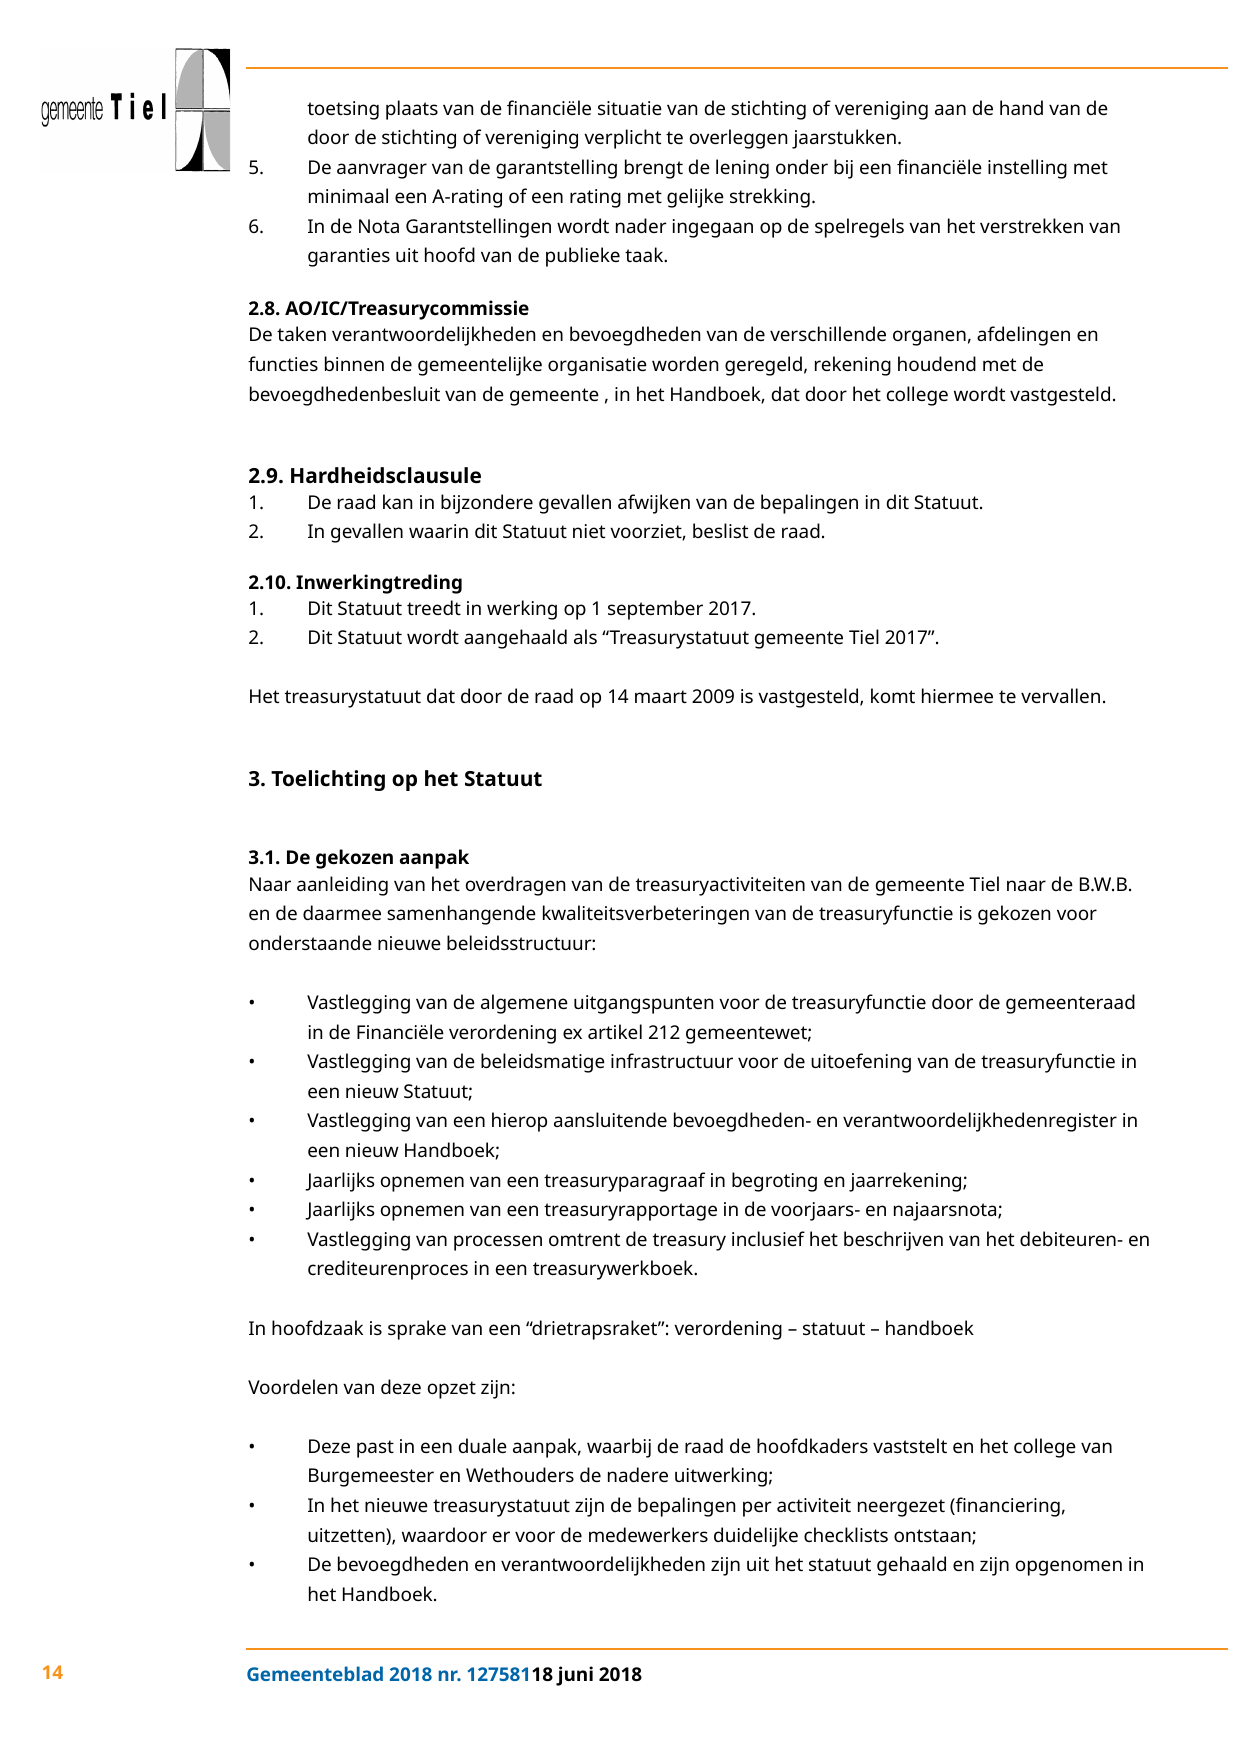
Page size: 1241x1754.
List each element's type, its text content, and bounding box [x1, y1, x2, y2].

list De bevoegdheden en verantwoordelijkheden zijn uit het statuut gehaald en zijn opgenomen in het Handboek. [248, 1551, 1152, 1607]
list De raad kan in bijzondere gevallen afwijken van de bepalingen in dit Statuut. [248, 489, 1152, 515]
text 2.10. Inwerkingtreding [248, 569, 1152, 595]
list De aanvrager van de garantstelling brengt de lening onder bij een financiële instelling met minimaal een A-rating of een rating met gelijke strekking. [248, 154, 1152, 209]
list In gevallen waarin dit Statuut niet voorziet, beslist de raad. [248, 519, 1152, 544]
list Vastlegging van processen omtrent de treasury inclusief het beschrijven van het debiteuren- en crediteurenproces in een treasurywerkboek. [248, 1226, 1152, 1281]
text Voordelen van deze opzet zijn: [248, 1374, 1152, 1399]
list Deze past in een duale aanpak, waarbij de raad de hoofdkaders vaststelt en het college van Burgemeester en Wethouders de nadere uitwerking; [248, 1433, 1152, 1488]
text De taken verantwoordelijkheden en bevoegdheden van de verschillende organen, afdelingen en functies binnen de gemeentelijke organisatie worden geregeld, rekening houdend met de bevoegdhedenbesluit van de gemeente , in het Handboek, dat door het college wordt vastgesteld. [248, 322, 1152, 406]
list Jaarlijks opnemen van een treasuryrapportage in de voorjaars- en najaarsnota; [248, 1196, 1152, 1222]
list In het nieuwe treasurystatuut zijn de bepalingen per activiteit neergezet (financiering, uitzetten), waardoor er voor de medewerkers duidelijke checklists ontstaan; [248, 1492, 1152, 1547]
list Dit Statuut wordt aangehaald als “Treasurystatuut gemeente Tiel 2017”. [248, 624, 1152, 650]
text Naar aanleiding van het overdragen van de treasuryactiviteiten van de gemeente Tiel naar de B.W.B. en de daarmee samenhangende kwaliteitsverbeteringen van de treasuryfunctie is gekozen voor onderstaande nieuwe beleidsstructuur: [248, 871, 1152, 956]
picture [41, 47, 231, 172]
list In de Nota Garantstellingen wordt nader ingegaan op de spelregels van het verstrekken van garanties uit hoofd van de publieke taak. [248, 213, 1152, 268]
list Vastlegging van de algemene uitgangspunten voor de treasuryfunctie door de gemeenteraad in de Financiële verordening ex artikel 212 gemeentewet; [248, 989, 1152, 1044]
list Dit Statuut treedt in werking op 1 september 2017. [248, 595, 1152, 621]
text 3. Toelichting op het Statuut [248, 764, 1152, 792]
text 2.8. AO/IC/Treasurycommissie [248, 293, 1152, 322]
list Jaarlijks opnemen van een treasuryparagraaf in begroting en jaarrekening; [248, 1167, 1152, 1192]
text 3.1. De gekozen aanpak [248, 842, 1152, 871]
text Het treasurystatuut dat door de raad op 14 maart 2009 is vastgesteld, komt hiermee te vervallen. [248, 684, 1152, 709]
text In hoofdzaak is sprake van een “drietrapsraket”: verordening – statuut – handboek [248, 1315, 1152, 1340]
list toetsing plaats van de financiële situatie van de stichting of vereniging aan de hand van de door de stichting of vereniging verplicht te overleggen jaarstukken. [248, 95, 1152, 150]
list Vastlegging van de beleidsmatige infrastructuur voor de uitoefening van de treasuryfunctie in een nieuw Statuut; [248, 1048, 1152, 1104]
text 2.9. Hardheidsclausule [248, 461, 1152, 489]
list Vastlegging van een hierop aansluitende bevoegdheden- en verantwoordelijkhedenregister in een nieuw Handboek; [248, 1108, 1152, 1163]
